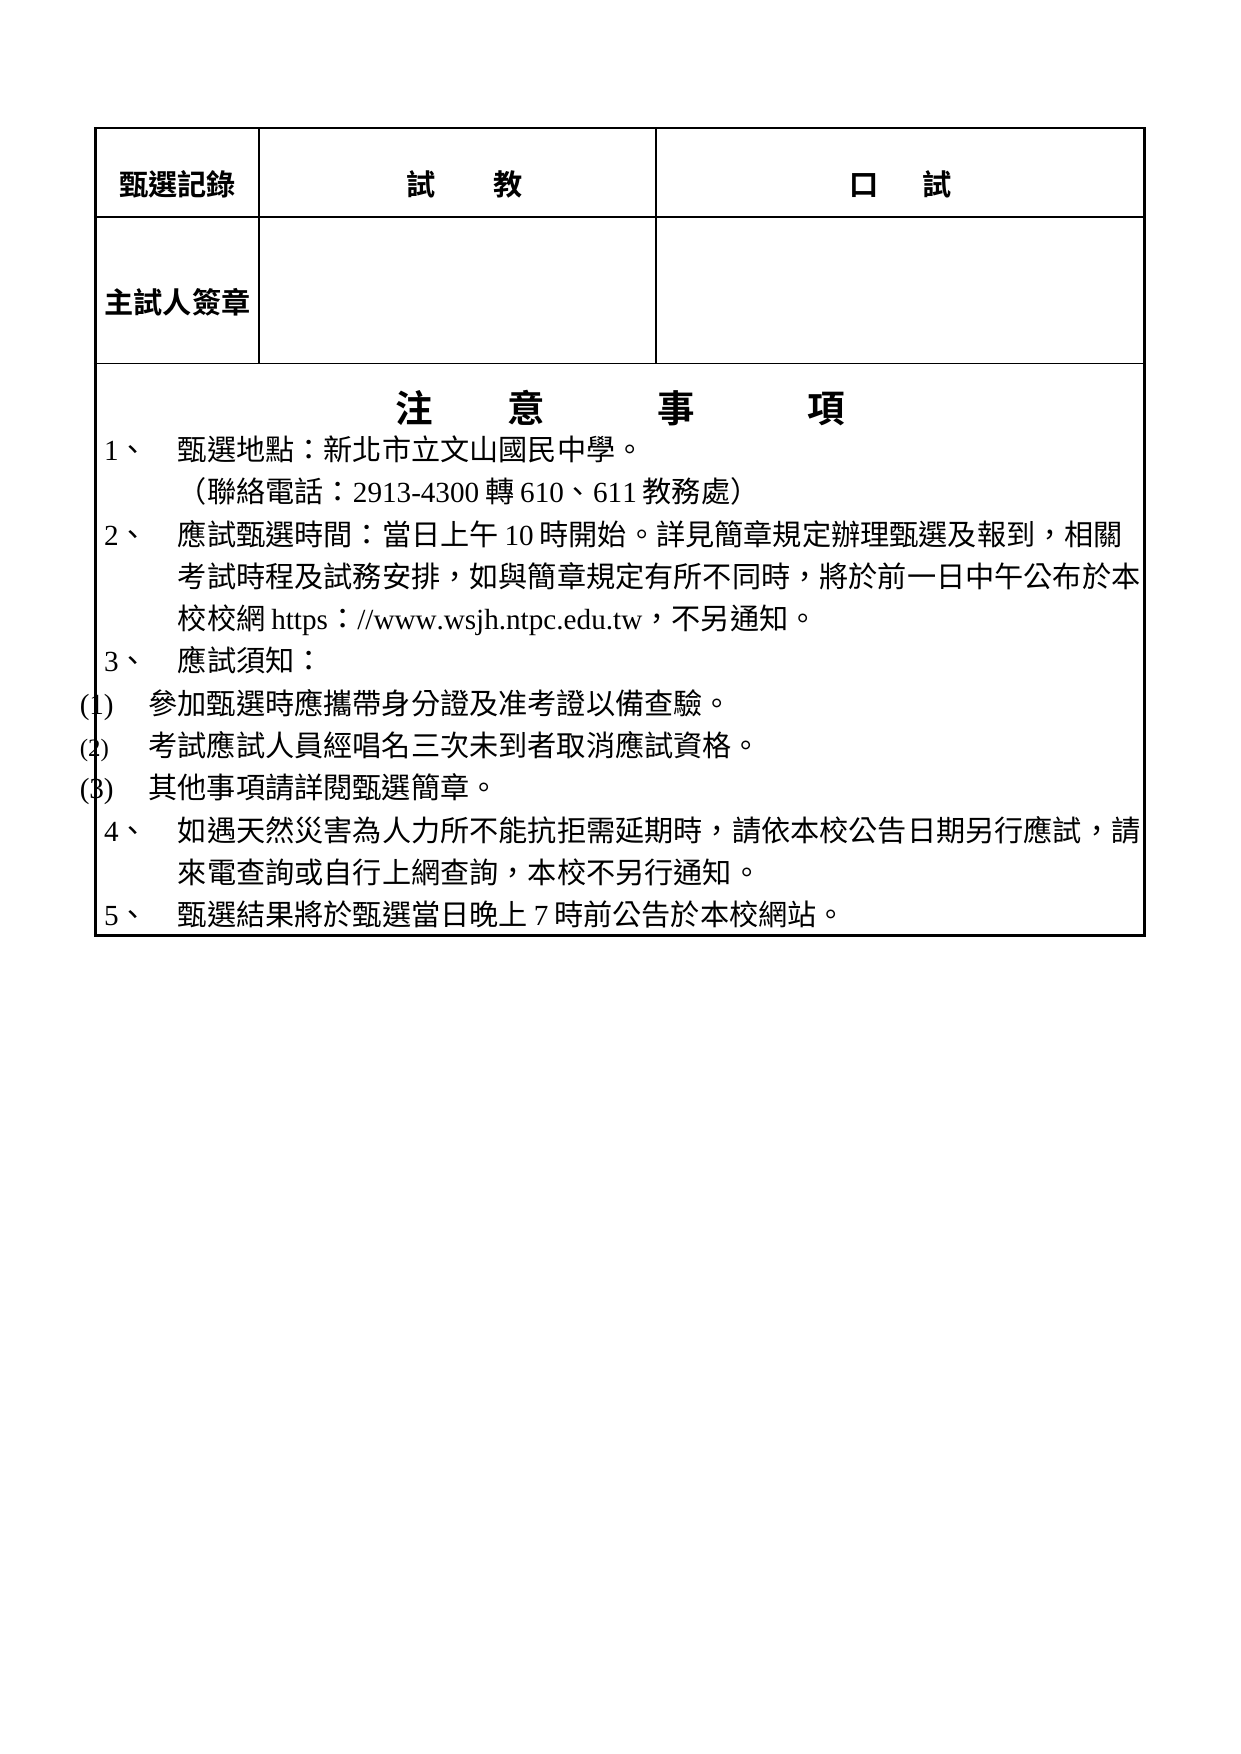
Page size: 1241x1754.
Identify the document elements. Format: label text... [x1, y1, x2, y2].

table_cell [657, 218, 1143, 362]
table_cell 主試人簽章 [97, 218, 258, 362]
table_cell 口 試 [657, 129, 1143, 216]
table_cell 甄選記錄 [97, 129, 258, 216]
table_cell 試 教 [260, 129, 655, 216]
table_cell 注 意 事 項 甄選地點：新北市立文山國民中學。 （聯絡電話：2913-4300轉610、611教務處） 應試甄選時間：當日上午10時開始。詳見簡章規定辦理甄選及報到，相關考試時程及試務安排，如與簡章規定有所不同時，將於前一日中午公布於本校校網https：//www.wsjh.ntpc.edu.tw，不另通知。 應試須知： 參加甄選時應攜帶身分證及准考證以備查驗。 考試應試人員經唱名三次未到者取消應試資格。 其他事項請詳閱甄選簡章。 如遇天然災害為人力所不能抗拒需延期時，請依本校公告日期另行應試，請來電查詢或自行上網查詢，本校不另行通知。 甄選結果將於甄選當日晚上7時前公告於本校網站。 [97, 364, 1143, 934]
table_cell [260, 218, 655, 362]
